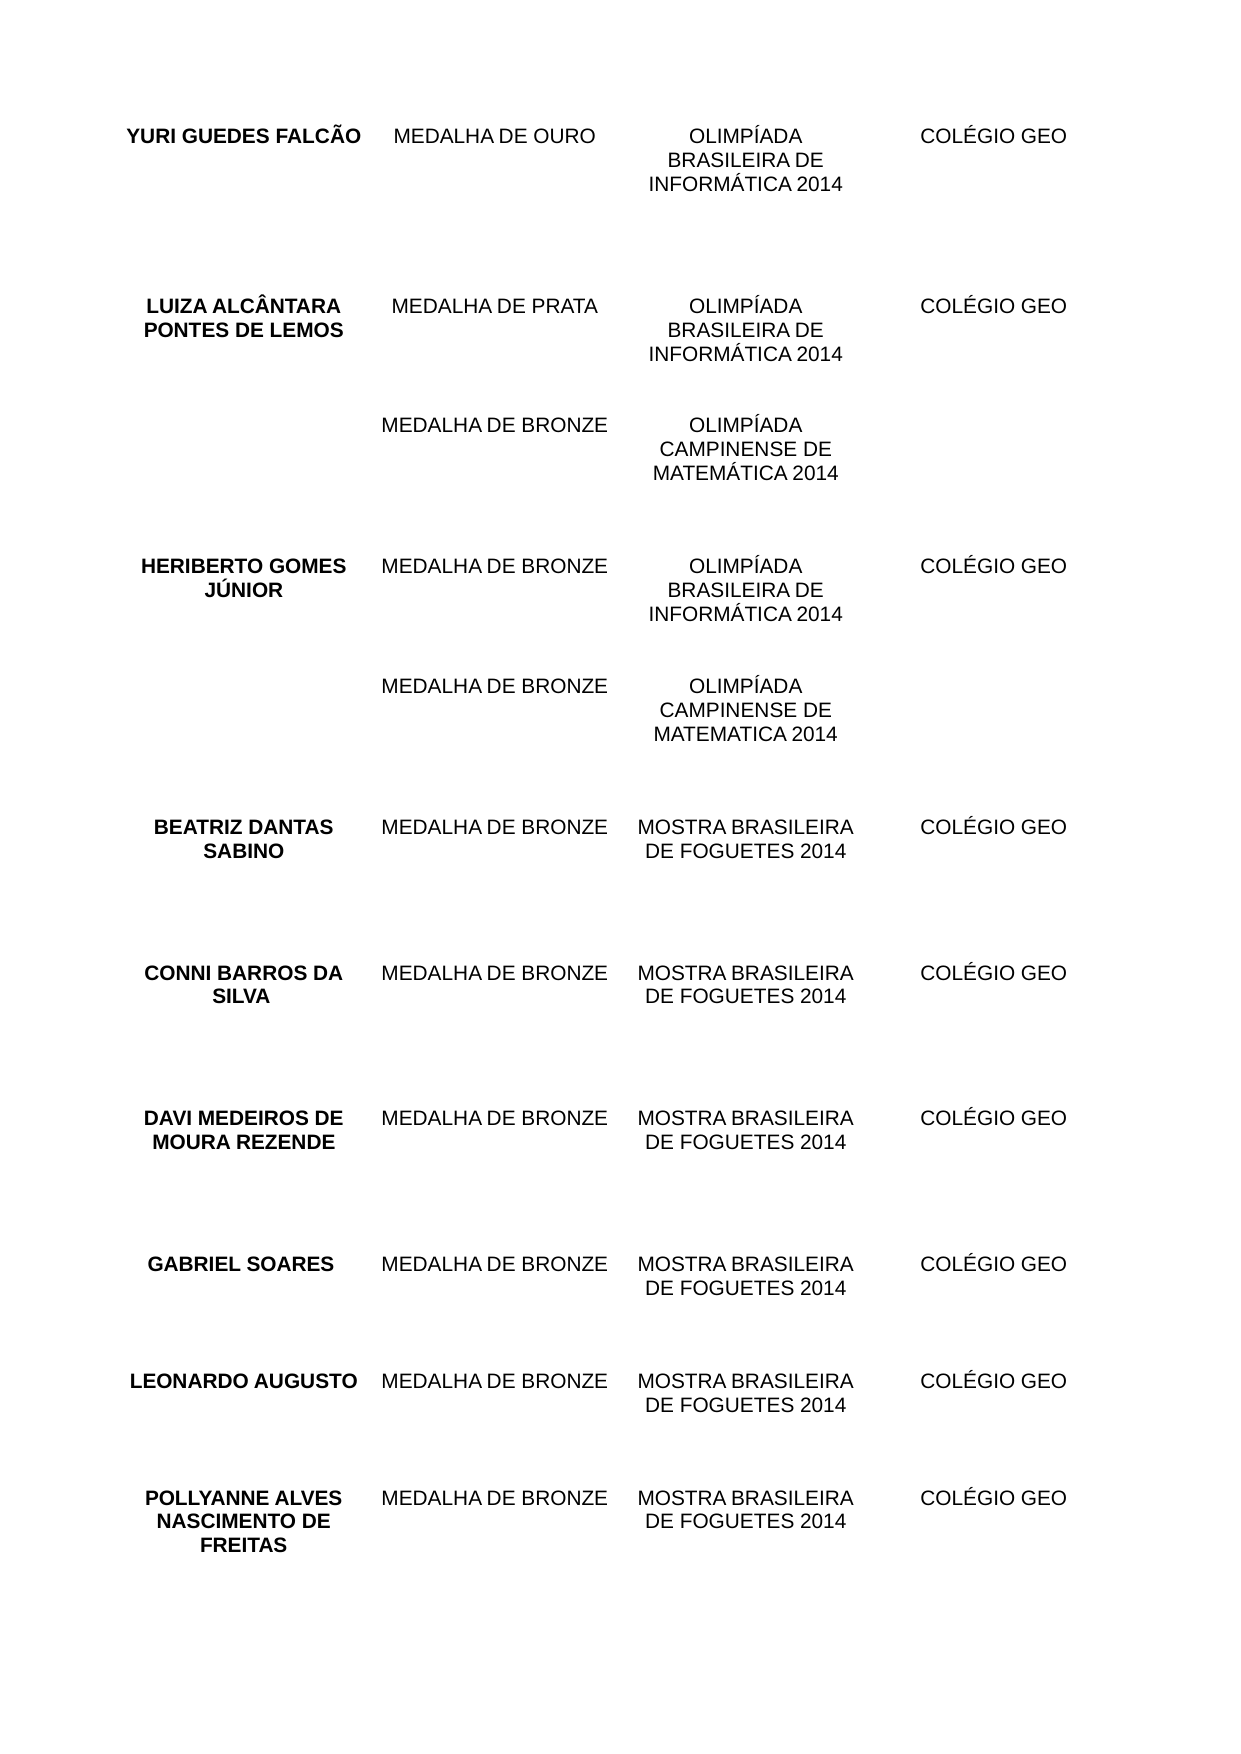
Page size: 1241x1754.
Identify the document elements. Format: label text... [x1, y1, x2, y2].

table_header MEDALHA DE BRONZE MEDALHA DE BRONZE [369, 548, 620, 751]
table_header DAVI MEDEIROS DE MOURA REZENDE [118, 1100, 369, 1159]
table_header MEDALHA DE BRONZE [369, 1363, 620, 1422]
table_header MEDALHA DE PRATA MEDALHA DE BRONZE [369, 288, 620, 491]
table_header HERIBERTO GOMES JÚNIOR [118, 548, 369, 751]
table_header COLÉGIO GEO [871, 809, 1122, 868]
table_header GABRIEL SOARES [118, 1246, 369, 1305]
table_header OLIMPÍADA BRASILEIRA DE INFORMÁTICA 2014 OLIMPÍADA CAMPINENSE DE MATEMATICA 2014 [620, 548, 871, 751]
table_header COLÉGIO GEO [871, 955, 1122, 1014]
table_header OLIMPÍADA BRASILEIRA DE INFORMÁTICA 2014 OLIMPÍADA CAMPINENSE DE MATEMÁTICA 2014 [620, 288, 871, 491]
table_header MEDALHA DE BRONZE [369, 1100, 620, 1159]
table_header OLIMPÍADA BRASILEIRA DE INFORMÁTICA 2014 [620, 118, 871, 201]
table_header MEDALHA DE BRONZE [369, 1480, 620, 1563]
table_header COLÉGIO GEO [871, 548, 1122, 751]
table_header COLÉGIO GEO [871, 288, 1122, 491]
table_header MOSTRA BRASILEIRA DE FOGUETES 2014 [620, 1363, 871, 1422]
table_header MOSTRA BRASILEIRA DE FOGUETES 2014 [620, 809, 871, 868]
table_header MEDALHA DE BRONZE [369, 809, 620, 868]
table_header COLÉGIO GEO [871, 118, 1122, 201]
table_header MEDALHA DE BRONZE [369, 955, 620, 1014]
table_header LEONARDO AUGUSTO [118, 1363, 369, 1422]
table_header COLÉGIO GEO [871, 1100, 1122, 1159]
table_header MOSTRA BRASILEIRA DE FOGUETES 2014 [620, 955, 871, 1014]
table_header MOSTRA BRASILEIRA DE FOGUETES 2014 [620, 1246, 871, 1305]
table_header MOSTRA BRASILEIRA DE FOGUETES 2014 [620, 1480, 871, 1563]
table_header COLÉGIO GEO [871, 1246, 1122, 1305]
table_header POLLYANNE ALVES NASCIMENTO DE FREITAS [118, 1480, 369, 1563]
table_header LUIZA ALCÂNTARA PONTES DE LEMOS [118, 288, 369, 491]
table_header BEATRIZ DANTAS SABINO [118, 809, 369, 868]
table_header MEDALHA DE BRONZE [369, 1246, 620, 1305]
table_header YURI GUEDES FALCÃO [118, 118, 369, 201]
table_header MEDALHA DE OURO [369, 118, 620, 201]
table_header CONNI BARROS DA SILVA [118, 955, 369, 1014]
table_header COLÉGIO GEO [871, 1480, 1122, 1563]
table_header COLÉGIO GEO [871, 1363, 1122, 1422]
table_header MOSTRA BRASILEIRA DE FOGUETES 2014 [620, 1100, 871, 1159]
